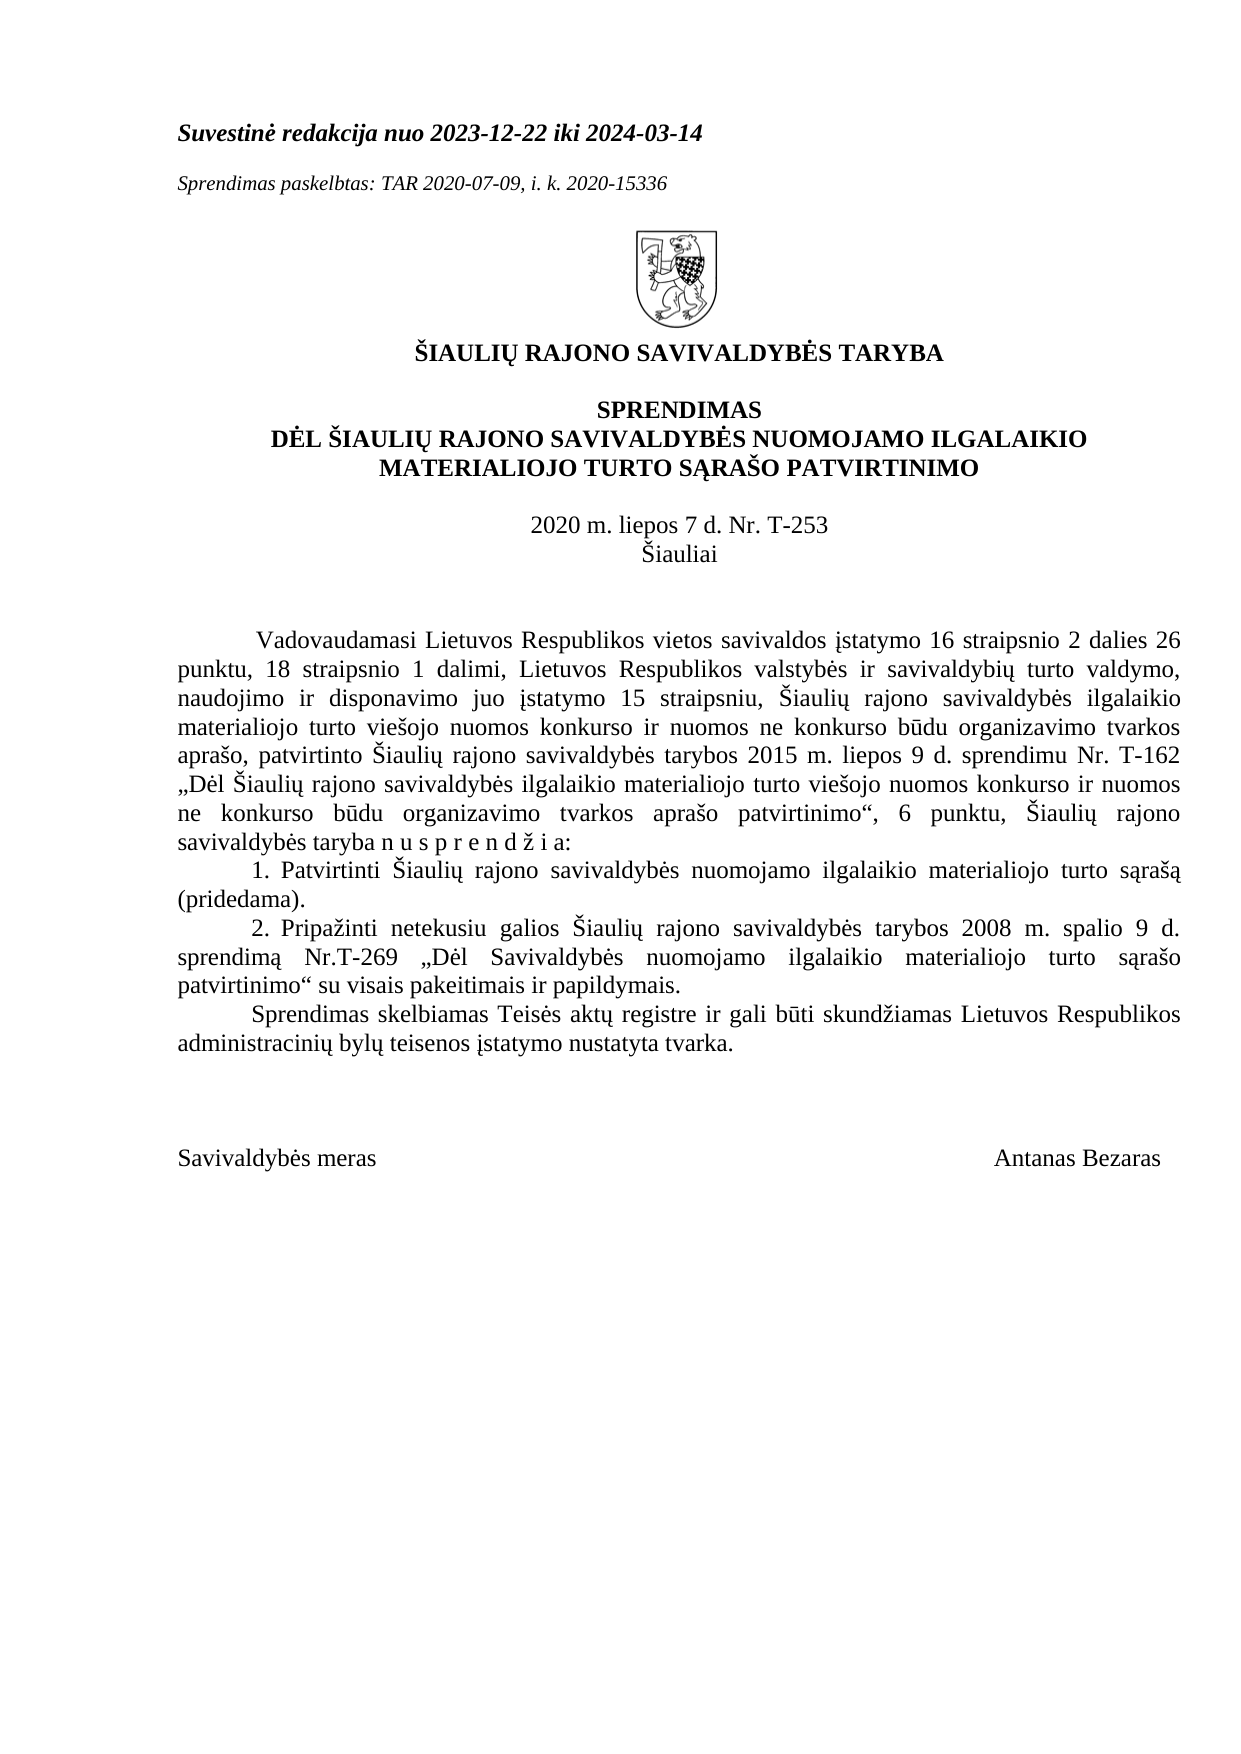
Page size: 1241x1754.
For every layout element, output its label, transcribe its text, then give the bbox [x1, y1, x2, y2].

text Suvestinė redakcija nuo 2023-12-22 iki 2024-03-14 [177, 118, 1181, 147]
text DĖL ŠIAULIŲ RAJONO SAVIVALDYBĖS NUOMOJAMO ILGALAIKIO MATERIALIOJO TURTO SĄRAŠO PATVIRTINIMO [177, 424, 1181, 482]
text Vadovaudamasi Lietuvos Respublikos vietos savivaldos įstatymo 16 straipsnio 2 dalies 26 punktu, 18 straipsnio 1 dalimi, Lietuvos Respublikos valstybės ir savivaldybių turto valdymo, naudojimo ir disponavimo juo įstatymo 15 straipsniu, Šiaulių rajono savivaldybės ilgalaikio materialiojo turto viešojo nuomos konkurso ir nuomos ne konkurso būdu organizavimo tvarkos aprašo, patvirtinto Šiaulių rajono savivaldybės tarybos 2015 m. liepos 9 d. sprendimu Nr. T-162 „Dėl Šiaulių rajono savivaldybės ilgalaikio materialiojo turto viešojo nuomos konkurso ir nuomos ne konkurso būdu organizavimo tvarkos aprašo patvirtinimo“, 6 punktu, Šiaulių rajono savivaldybės taryba n u s p r e n d ž i a: [177, 625, 1181, 855]
text SPRENDIMAS [177, 395, 1181, 424]
text 2020 m. liepos 7 d. Nr. T-253 [177, 510, 1181, 539]
text ŠIAULIŲ RAJONO SAVIVALDYBĖS TARYBA [177, 338, 1181, 367]
text 2. Pripažinti netekusiu galios Šiaulių rajono savivaldybės tarybos 2008 m. spalio 9 d. sprendimą Nr.T-269 „Dėl Savivaldybės nuomojamo ilgalaikio materialiojo turto sąrašo patvirtinimo“ su visais pakeitimais ir papildymais. [177, 913, 1181, 999]
text Šiauliai [177, 539, 1181, 568]
text Sprendimas paskelbtas: TAR 2020-07-09, i. k. 2020-15336 [177, 171, 1181, 195]
text 1. Patvirtinti Šiaulių rajono savivaldybės nuomojamo ilgalaikio materialiojo turto sąrašą (pridedama). [177, 855, 1181, 913]
text Savivaldybės meras Antanas Bezaras [162, 1143, 1181, 1172]
text Sprendimas skelbiamas Teisės aktų registre ir gali būti skundžiamas Lietuvos Respublikos administracinių bylų teisenos įstatymo nustatyta tvarka. [177, 999, 1181, 1057]
